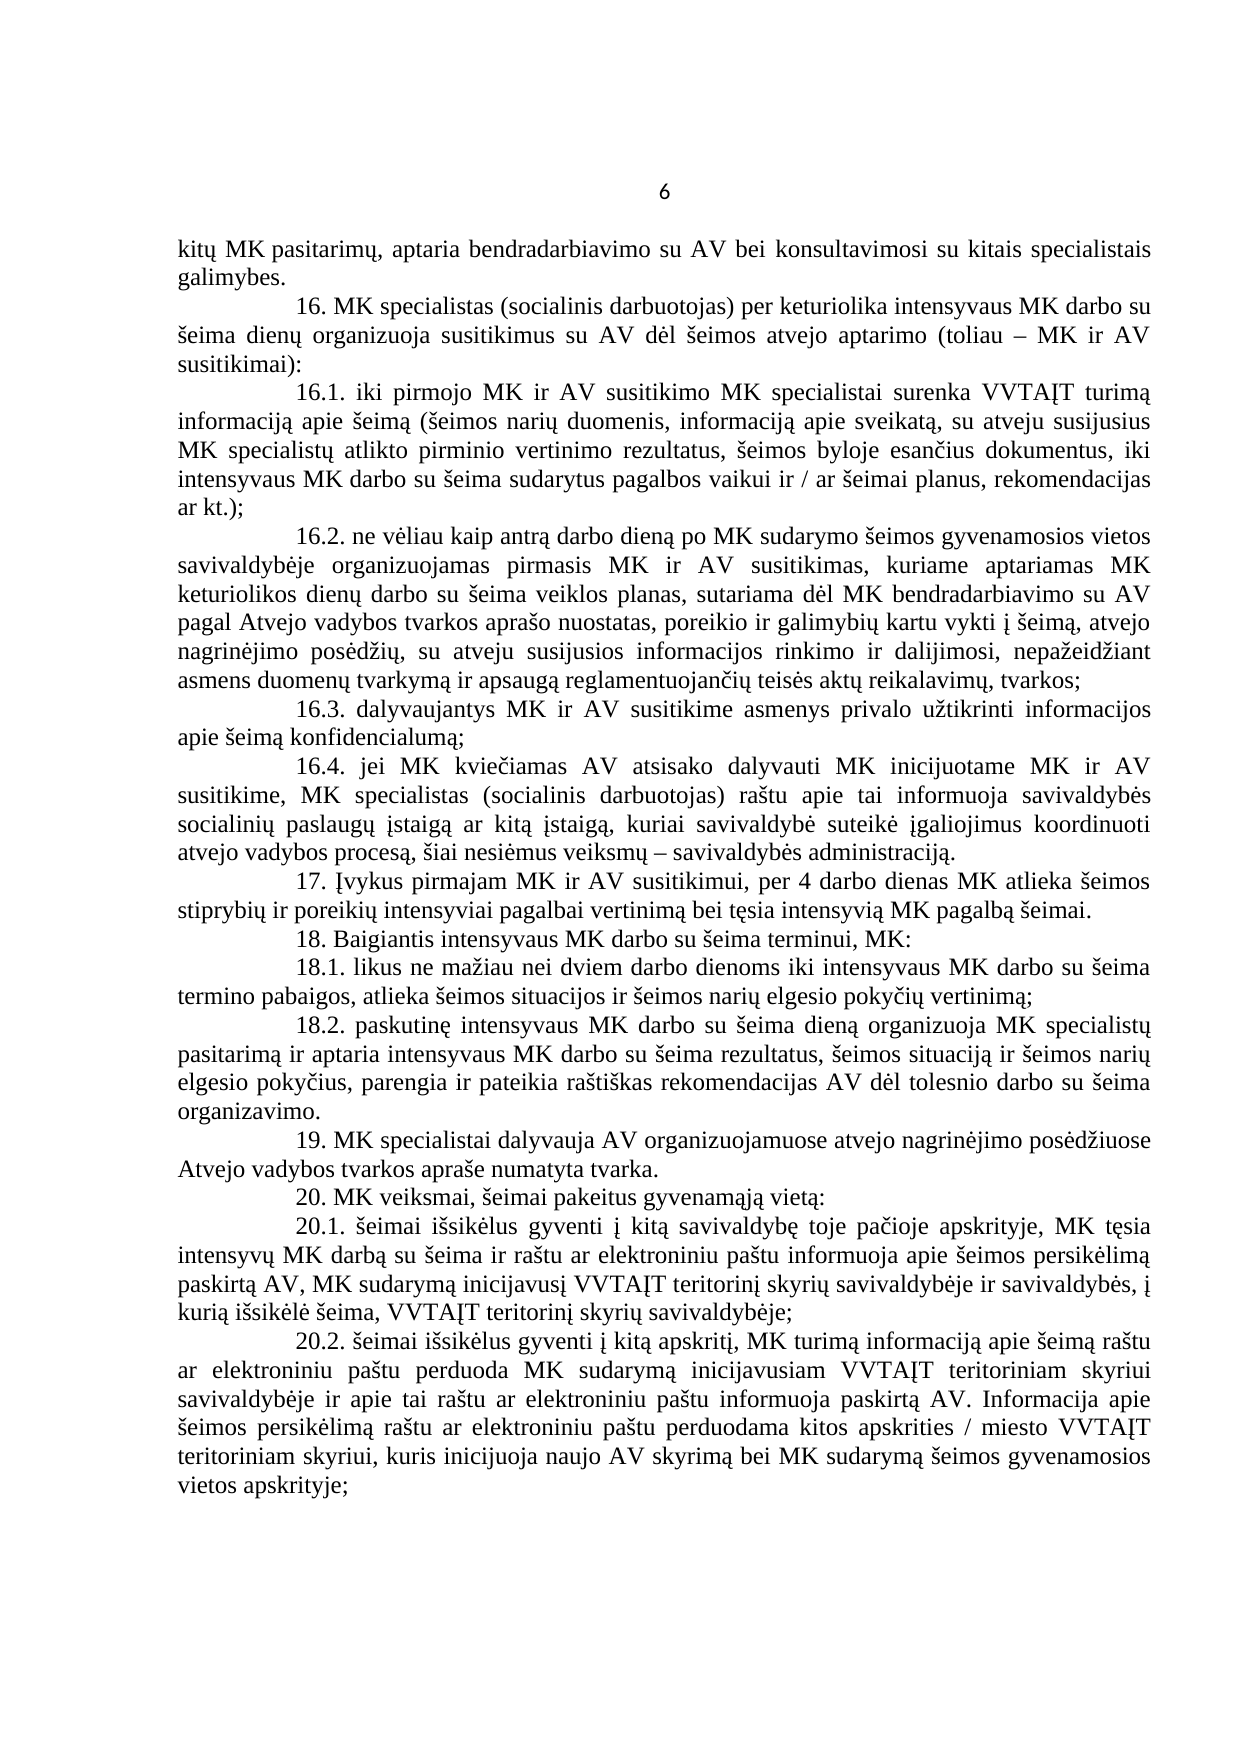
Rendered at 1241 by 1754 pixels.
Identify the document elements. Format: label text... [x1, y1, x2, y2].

text 20.2. šeimai išsikėlus gyventi į kitą apskritį, MK turimą informaciją apie šeimą raštu ar elektroniniu paštu perduoda MK sudarymą inicijavusiam VVTAĮT teritoriniam skyriui savivaldybėje ir apie tai raštu ar elektroniniu paštu informuoja paskirtą AV. Informacija apie šeimos persikėlimą raštu ar elektroniniu paštu perduodama kitos apskrities / miesto VVTAĮT teritoriniam skyriui, kuris inicijuoja naujo AV skyrimą bei MK sudarymą šeimos gyvenamosios vietos apskrityje; [177, 1326, 1152, 1499]
text 18. Baigiantis intensyvaus MK darbo su šeima terminui, MK: [177, 924, 1152, 952]
text 16.2. ne vėliau kaip antrą darbo dieną po MK sudarymo šeimos gyvenamosios vietos savivaldybėje organizuojamas pirmasis MK ir AV susitikimas, kuriame aptariamas MK keturiolikos dienų darbo su šeima veiklos planas, sutariama dėl MK bendradarbiavimo su AV pagal Atvejo vadybos tvarkos aprašo nuostatas, poreikio ir galimybių kartu vykti į šeimą, atvejo nagrinėjimo posėdžių, su atveju susijusios informacijos rinkimo ir dalijimosi, nepažeidžiant asmens duomenų tvarkymą ir apsaugą reglamentuojančių teisės aktų reikalavimų, tvarkos; [177, 521, 1152, 694]
text 18.2. paskutinę intensyvaus MK darbo su šeima dieną organizuoja MK specialistų pasitarimą ir aptaria intensyvaus MK darbo su šeima rezultatus, šeimos situaciją ir šeimos narių elgesio pokyčius, parengia ir pateikia raštiškas rekomendacijas AV dėl tolesnio darbo su šeima organizavimo. [177, 1010, 1152, 1125]
text 16.3. dalyvaujantys MK ir AV susitikime asmenys privalo užtikrinti informacijos apie šeimą konfidencialumą; [177, 694, 1152, 751]
text 20.1. šeimai išsikėlus gyventi į kitą savivaldybę toje pačioje apskrityje, MK tęsia intensyvų MK darbą su šeima ir raštu ar elektroniniu paštu informuoja apie šeimos persikėlimą paskirtą AV, MK sudarymą inicijavusį VVTAĮT teritorinį skyrių savivaldybėje ir savivaldybės, į kurią išsikėlė šeima, VVTAĮT teritorinį skyrių savivaldybėje; [177, 1211, 1152, 1326]
text 16. MK specialistas (socialinis darbuotojas) per keturiolika intensyvaus MK darbo su šeima dienų organizuoja susitikimus su AV dėl šeimos atvejo aptarimo (toliau – MK ir AV susitikimai): [177, 291, 1152, 377]
text 20. MK veiksmai, šeimai pakeitus gyvenamąją vietą: [177, 1182, 1152, 1211]
text 19. MK specialistai dalyvauja AV organizuojamuose atvejo nagrinėjimo posėdžiuose Atvejo vadybos tvarkos apraše numatyta tvarka. [177, 1125, 1152, 1182]
text 16.1. iki pirmojo MK ir AV susitikimo MK specialistai surenka VVTAĮT turimą informaciją apie šeimą (šeimos narių duomenis, informaciją apie sveikatą, su atveju susijusius MK specialistų atlikto pirminio vertinimo rezultatus, šeimos byloje esančius dokumentus, iki intensyvaus MK darbo su šeima sudarytus pagalbos vaikui ir / ar šeimai planus, rekomendacijas ar kt.); [177, 377, 1152, 521]
text 17. Įvykus pirmajam MK ir AV susitikimui, per 4 darbo dienas MK atlieka šeimos stiprybių ir poreikių intensyviai pagalbai vertinimą bei tęsia intensyvią MK pagalbą šeimai. [177, 866, 1152, 924]
text 18.1. likus ne mažiau nei dviem darbo dienoms iki intensyvaus MK darbo su šeima termino pabaigos, atlieka šeimos situacijos ir šeimos narių elgesio pokyčių vertinimą; [177, 952, 1152, 1010]
text kitų MK pasitarimų, aptaria bendradarbiavimo su AV bei konsultavimosi su kitais specialistais galimybes. [177, 234, 1152, 291]
text 16.4. jei MK kviečiamas AV atsisako dalyvauti MK inicijuotame MK ir AV susitikime, MK specialistas (socialinis darbuotojas) raštu apie tai informuoja savivaldybės socialinių paslaugų įstaigą ar kitą įstaigą, kuriai savivaldybė suteikė įgaliojimus koordinuoti atvejo vadybos procesą, šiai nesiėmus veiksmų – savivaldybės administraciją. [177, 751, 1152, 866]
